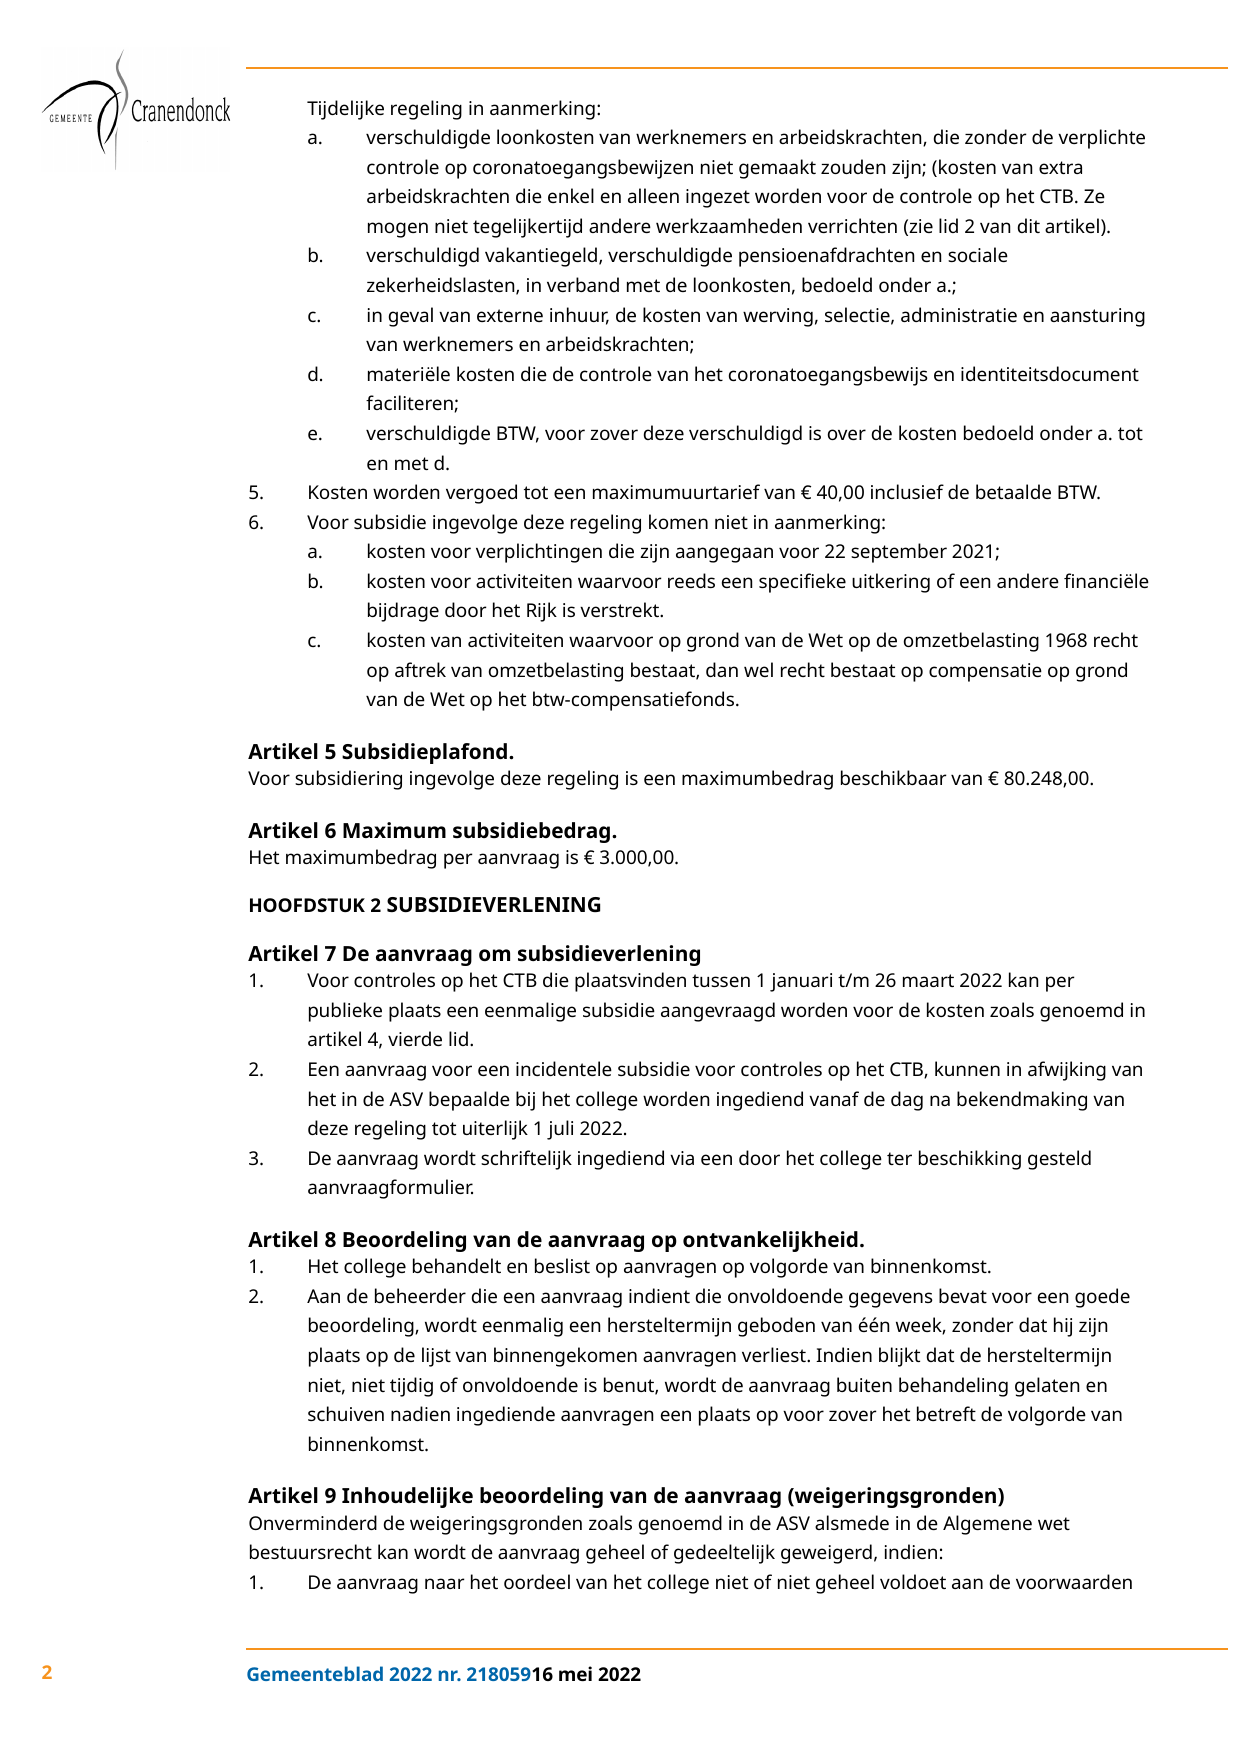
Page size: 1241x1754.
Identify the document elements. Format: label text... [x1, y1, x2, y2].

text Artikel 5 Subsidieplafond. [248, 737, 1152, 765]
list De aanvraag wordt schriftelijk ingediend via een door het college ter beschikking gesteld aanvraagformulier. [248, 1145, 1152, 1200]
list Voor controles op het CTB die plaatsvinden tussen 1 januari t/m 26 maart 2022 kan per publieke plaats een eenmalige subsidie aangevraagd worden voor de kosten zoals genoemd in artikel 4, vierde lid. [248, 967, 1152, 1052]
text Artikel 8 Beoordeling van de aanvraag op ontvankelijkheid. [248, 1225, 1152, 1253]
list verschuldigde BTW, voor zover deze verschuldigd is over de kosten bedoeld onder a. tot en met d. [307, 420, 1152, 476]
list De aanvraag naar het oordeel van het college niet of niet geheel voldoet aan de voorwaarden [248, 1569, 1152, 1595]
text Onverminderd de weigeringsgronden zoals genoemd in de ASV alsmede in de Algemene wet bestuursrecht kan wordt de aanvraag geheel of gedeeltelijk geweigerd, indien: [248, 1510, 1152, 1565]
text HOOFDSTUK 2 SUBSIDIEVERLENING [248, 890, 1152, 918]
list verschuldigde loonkosten van werknemers en arbeidskrachten, die zonder de verplichte controle op coronatoegangsbewijzen niet gemaakt zouden zijn; (kosten van extra arbeidskrachten die enkel en alleen ingezet worden voor de controle op het CTB. Ze mogen niet tegelijkertijd andere werkzaamheden verrichten (zie lid 2 van dit artikel). [307, 124, 1152, 239]
list in geval van externe inhuur, de kosten van werving, selectie, administratie en aansturing van werknemers en arbeidskrachten; [307, 302, 1152, 357]
text Artikel 6 Maximum subsidiebedrag. [248, 816, 1152, 844]
list Het college behandelt en beslist op aanvragen op volgorde van binnenkomst. [248, 1253, 1152, 1279]
list Een aanvraag voor een incidentele subsidie voor controles op het CTB, kunnen in afwijking van het in de ASV bepaalde bij het college worden ingediend vanaf de dag na bekendmaking van deze regeling tot uiterlijk 1 juli 2022. [248, 1056, 1152, 1141]
list verschuldigd vakantiegeld, verschuldigde pensioenafdrachten en sociale zekerheidslasten, in verband met de loonkosten, bedoeld onder a.; [307, 243, 1152, 298]
text Artikel 7 De aanvraag om subsidieverlening [248, 939, 1152, 967]
list Kosten worden vergoed tot een maximumuurtarief van € 40,00 inclusief de betaalde BTW. [248, 479, 1152, 505]
text Artikel 9 Inhoudelijke beoordeling van de aanvraag (weigeringsgronden) [248, 1481, 1152, 1510]
text Voor subsidiering ingevolge deze regeling is een maximumbedrag beschikbaar van € 80.248,00. [248, 765, 1152, 791]
list kosten van activiteiten waarvoor op grond van de Wet op de omzetbelasting 1968 recht op aftrek van omzetbelasting bestaat, dan wel recht bestaat op compensatie op grond van de Wet op het btw-compensatiefonds. [307, 627, 1152, 712]
picture [41, 47, 231, 172]
list Voor subsidie ingevolge deze regeling komen niet in aanmerking: [248, 509, 1152, 535]
list Aan de beheerder die een aanvraag indient die onvoldoende gegevens bevat voor een goede beoordeling, wordt eenmalig een hersteltermijn geboden van één week, zonder dat hij zijn plaats op de lijst van binnengekomen aanvragen verliest. Indien blijkt dat de hersteltermijn niet, niet tijdig of onvoldoende is benut, wordt de aanvraag buiten behandeling gelaten en schuiven nadien ingediende aanvragen een plaats op voor zover het betreft de volgorde van binnenkomst. [248, 1283, 1152, 1457]
list kosten voor activiteiten waarvoor reeds een specifieke uitkering of een andere financiële bijdrage door het Rijk is verstrekt. [307, 568, 1152, 623]
list Tijdelijke regeling in aanmerking: [248, 95, 1152, 121]
text Het maximumbedrag per aanvraag is € 3.000,00. [248, 844, 1152, 870]
list materiële kosten die de controle van het coronatoegangsbewijs en identiteitsdocument faciliteren; [307, 361, 1152, 416]
list kosten voor verplichtingen die zijn aangegaan voor 22 september 2021; [307, 538, 1152, 564]
